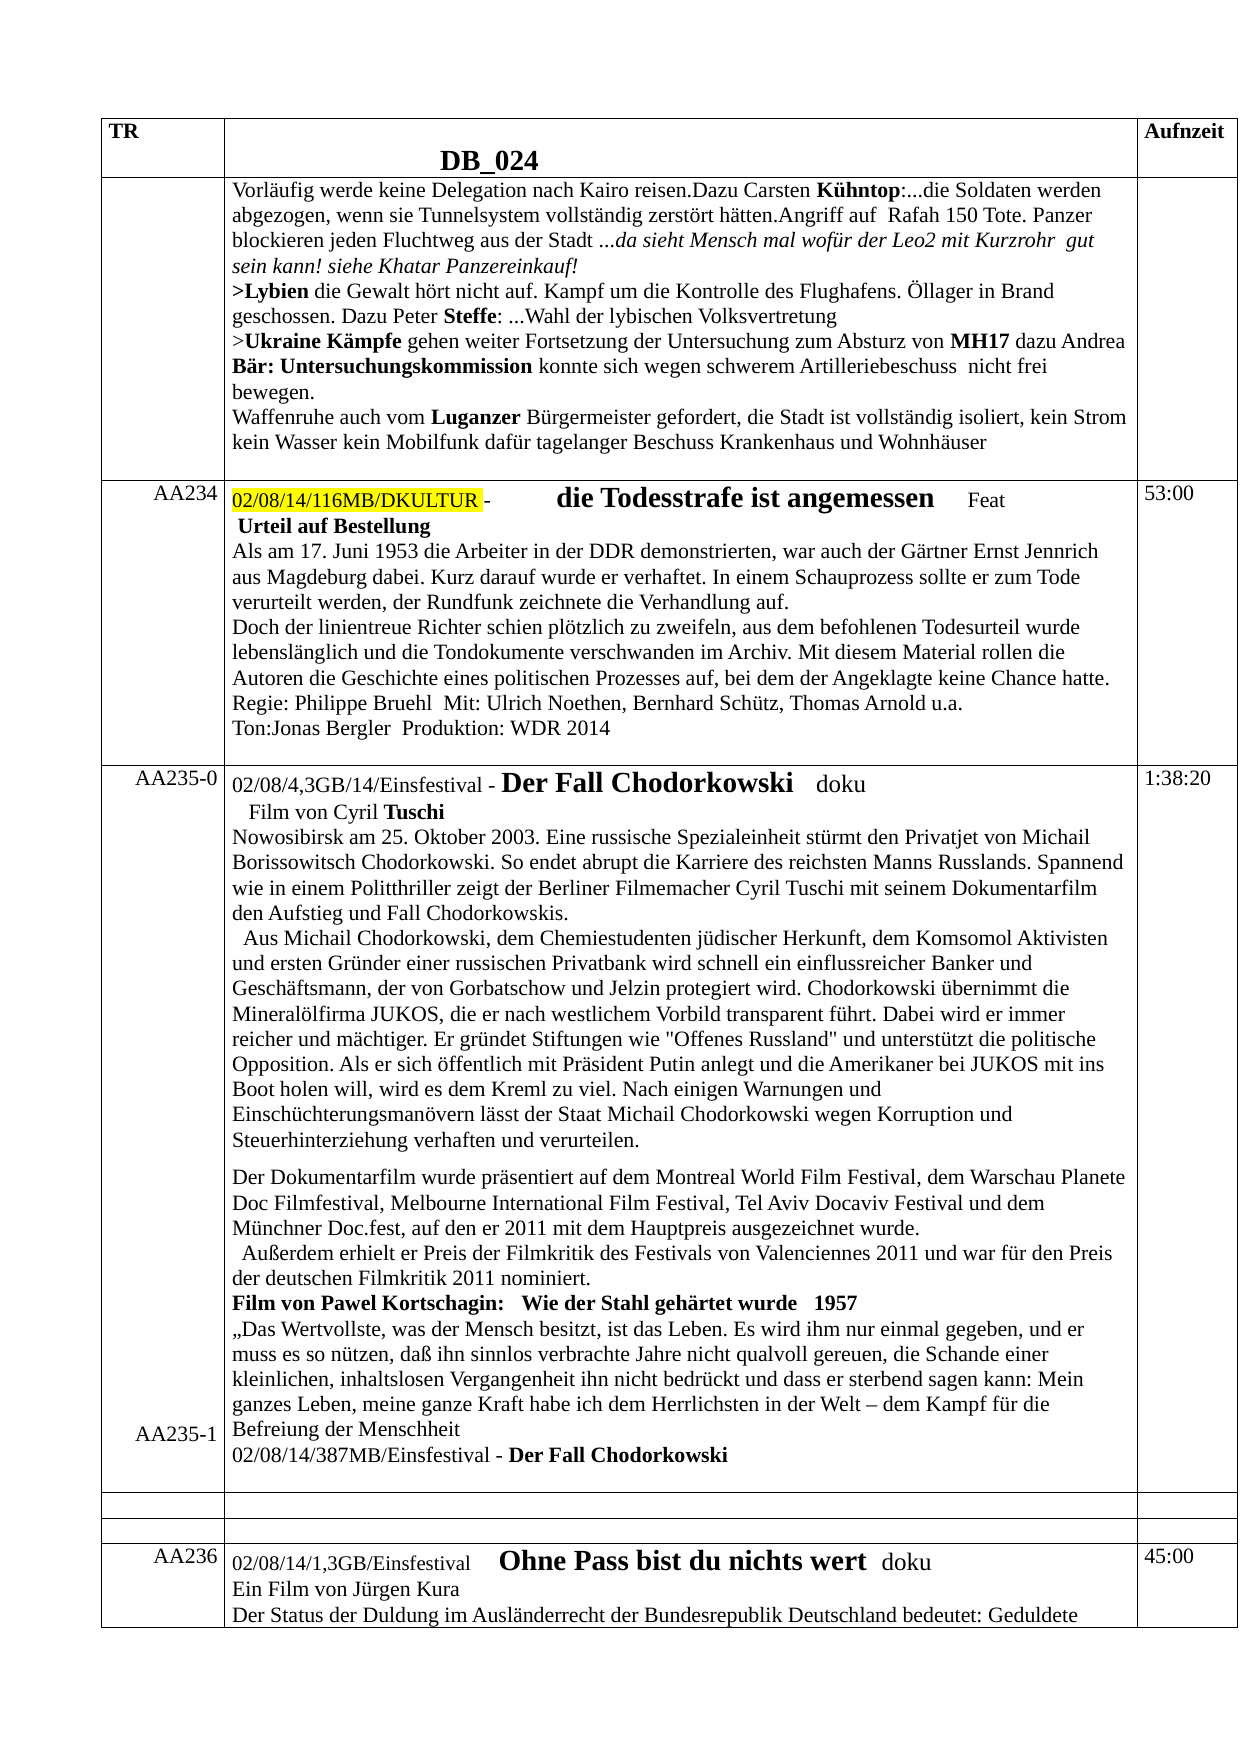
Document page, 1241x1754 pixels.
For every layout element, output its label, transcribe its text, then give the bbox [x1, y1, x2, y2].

table_cell [225, 1493, 1137, 1517]
table_cell 02/08/14/1,3GB/Einsfestival Ohne Pass bist du nichts wert doku Ein Film von Jürgen Kura Der Status der Duldung im Ausländerrecht der Bundesrepublik Deutschland bedeutet: Geduldete [225, 1544, 1137, 1627]
table_cell Vorläufig werde keine Delegation nach Kairo reisen.Dazu Carsten Kühntop:...die Soldaten werden abgezogen, wenn sie Tunnelsystem vollständig zerstört hätten.Angriff auf Rafah 150 Tote. Panzer blockieren jeden Fluchtweg aus der Stadt ...da sieht Mensch mal wofür der Leo2 mit Kurzrohr gut sein kann! siehe Khatar Panzereinkauf! >Lybien die Gewalt hört nicht auf. Kampf um die Kontrolle des Flughafens. Öllager in Brand geschossen. Dazu Peter Steffe: ...Wahl der lybischen Volksvertretung >Ukraine Kämpfe gehen weiter Fortsetzung der Untersuchung zum Absturz von MH17 dazu Andrea Bär: Untersuchungskommission konnte sich wegen schwerem Artilleriebeschuss nicht frei bewegen. Waffenruhe auch vom Luganzer Bürgermeister gefordert, die Stadt ist vollständig isoliert, kein Strom kein Wasser kein Mobilfunk dafür tagelanger Beschuss Krankenhaus und Wohnhäuser [225, 178, 1137, 479]
table_cell [102, 178, 224, 479]
table_header DB_024 [225, 119, 1137, 177]
table_cell AA236 [102, 1544, 224, 1627]
table_cell AA235-0 AA235-1 [102, 766, 224, 1492]
table_cell [225, 1519, 1137, 1543]
table_cell [102, 1493, 224, 1517]
table_cell [1138, 178, 1237, 479]
table_header TR [102, 119, 224, 177]
table_cell [1138, 1493, 1237, 1517]
table_cell 02/08/14/116MB/DKULTUR - die Todesstrafe ist angemessen Feat Urteil auf Bestellung Als am 17. Juni 1953 die Arbeiter in der DDR demonstrierten, war auch der Gärtner Ernst Jennrich aus Magdeburg dabei. Kurz darauf wurde er verhaftet. In einem Schauprozess sollte er zum Tode verurteilt werden, der Rundfunk zeichnete die Verhandlung auf. Doch der linientreue Richter schien plötzlich zu zweifeln, aus dem befohlenen Todesurteil wurde lebenslänglich und die Tondokumente verschwanden im Archiv. Mit diesem Material rollen die Autoren die Geschichte eines politischen Prozesses auf, bei dem der Angeklagte keine Chance hatte. Regie: Philippe Bruehl Mit: Ulrich Noethen, Bernhard Schütz, Thomas Arnold u.a. Ton:Jonas Bergler Produktion: WDR 2014 [225, 481, 1137, 765]
table_header Aufnzeit [1138, 119, 1237, 177]
table_cell [102, 1519, 224, 1543]
table_cell 1:38:20 [1138, 766, 1237, 1492]
table_cell 02/08/4,3GB/14/Einsfestival - Der Fall Chodorkowski doku Film von Cyril Tuschi Nowosibirsk am 25. Oktober 2003. Eine russische Spezialeinheit stürmt den Privatjet von Michail Borissowitsch Chodorkowski. So endet abrupt die Karriere des reichsten Manns Russlands. Spannend wie in einem Politthriller zeigt der Berliner Filmemacher Cyril Tuschi mit seinem Dokumentarfilm den Aufstieg und Fall Chodorkowskis. Aus Michail Chodorkowski, dem Chemiestudenten jüdischer Herkunft, dem Komsomol Aktivisten und ersten Gründer einer russischen Privatbank wird schnell ein einflussreicher Banker und Geschäftsmann, der von Gorbatschow und Jelzin protegiert wird. Chodorkowski übernimmt die Mineralölfirma JUKOS, die er nach westlichem Vorbild transparent führt. Dabei wird er immer reicher und mächtiger. Er gründet Stiftungen wie "Offenes Russland" und unterstützt die politische Opposition. Als er sich öffentlich mit Präsident Putin anlegt und die Amerikaner bei JUKOS mit ins Boot holen will, wird es dem Kreml zu viel. Nach einigen Warnungen und Einschüchterungsmanövern lässt der Staat Michail Chodorkowski wegen Korruption und Steuerhinterziehung verhaften und verurteilen. Der Dokumentarfilm wurde präsentiert auf dem Montreal World Film Festival, dem Warschau Planete Doc Filmfestival, Melbourne International Film Festival, Tel Aviv Docaviv Festival und dem Münchner Doc.fest, auf den er 2011 mit dem Hauptpreis ausgezeichnet wurde. Außerdem erhielt er Preis der Filmkritik des Festivals von Valenciennes 2011 und war für den Preis der deutschen Filmkritik 2011 nominiert. Film von Pawel Kortschagin: Wie der Stahl gehärtet wurde 1957 „Das Wertvollste, was der Mensch besitzt, ist das Leben. Es wird ihm nur einmal gegeben, und er muss es so nützen, daß ihn sinnlos verbrachte Jahre nicht qualvoll gereuen, die Schande einer kleinlichen, inhaltslosen Vergangenheit ihn nicht bedrückt und dass er sterbend sagen kann: Mein ganzes Leben, meine ganze Kraft habe ich dem Herrlichsten in der Welt – dem Kampf für die Befreiung der Menschheit 02/08/14/387MB/Einsfestival - Der Fall Chodorkowski [225, 766, 1137, 1492]
table_cell AA234 [102, 481, 224, 765]
table_cell 45:00 [1138, 1544, 1237, 1627]
table_cell [1138, 1519, 1237, 1543]
table_cell 53:00 [1138, 481, 1237, 765]
